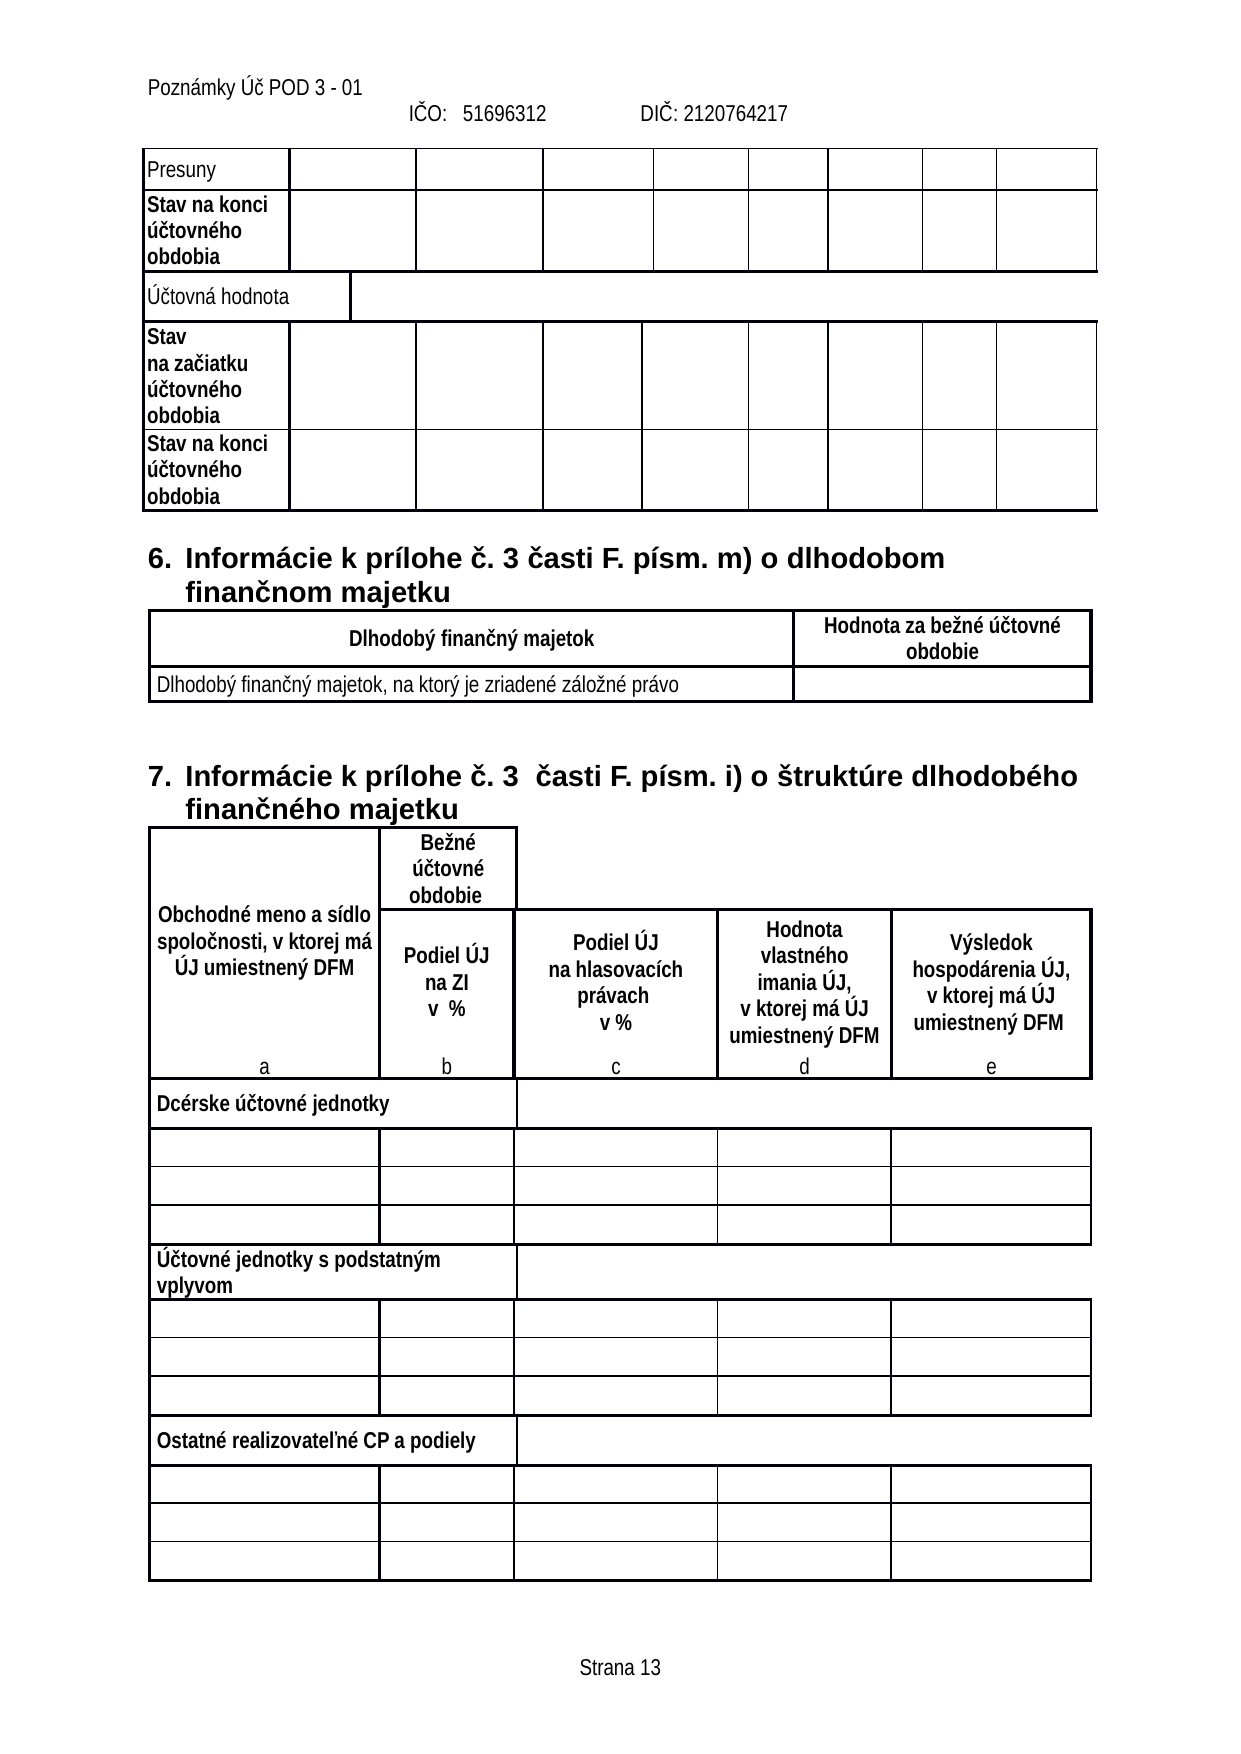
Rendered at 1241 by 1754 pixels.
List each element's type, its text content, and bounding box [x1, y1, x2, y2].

table_cell [291, 430, 415, 509]
table_cell [718, 1301, 890, 1337]
table_cell [381, 1542, 513, 1579]
table_cell [718, 1338, 890, 1375]
table_cell Stav na konci účtovného obdobia [145, 191, 288, 270]
table_cell [643, 430, 748, 509]
table_cell [381, 1504, 513, 1541]
table_cell [718, 1467, 890, 1502]
table_header Bežné účtovné obdobie [381, 829, 515, 908]
table_cell [417, 430, 542, 509]
table_cell [829, 323, 922, 428]
table_cell [749, 430, 827, 509]
table_cell [417, 191, 542, 270]
table_cell [544, 191, 653, 270]
table_cell [718, 1206, 890, 1242]
table_cell [654, 149, 748, 189]
table_cell [291, 149, 415, 189]
table_cell d [719, 1053, 890, 1077]
table_cell b [381, 1053, 512, 1077]
table_cell Účtovná hodnota [145, 273, 349, 320]
table_cell [923, 430, 996, 509]
table_cell [997, 430, 1096, 509]
table_cell [291, 323, 415, 428]
table_cell [544, 323, 641, 428]
table_cell [923, 149, 996, 189]
table_cell [718, 1130, 890, 1166]
table_cell [515, 1206, 717, 1242]
table_cell [417, 323, 542, 428]
table_cell [381, 1206, 513, 1242]
table_header Obchodné meno a sídlo spoločnosti, v ktorej má ÚJ umiestnený DFM [151, 829, 378, 1053]
table_cell [515, 1377, 717, 1413]
table_cell [381, 1377, 513, 1413]
table_cell [718, 1504, 890, 1541]
table_cell [892, 1338, 1090, 1375]
table_cell [417, 149, 542, 189]
table_cell [892, 1206, 1090, 1242]
table_cell [151, 1467, 378, 1502]
table_cell [381, 1338, 513, 1375]
table_cell [381, 1130, 513, 1166]
table_cell [749, 323, 827, 428]
table_cell Výsledok hospodárenia ÚJ, v ktorej má ÚJ umiestnený DFM [893, 911, 1089, 1053]
table_cell [795, 668, 1089, 700]
table_cell [151, 1130, 378, 1166]
table_cell [923, 323, 996, 428]
table_cell [515, 1542, 717, 1579]
table_cell Presuny [145, 149, 288, 189]
table_cell [515, 1301, 717, 1337]
table_cell Stav na začiatku účtovného obdobia [145, 323, 288, 428]
table_cell [997, 149, 1096, 189]
table_cell [892, 1377, 1090, 1413]
table_cell [544, 430, 641, 509]
table_cell [515, 1504, 717, 1541]
table_cell [749, 149, 827, 189]
table_cell [291, 191, 415, 270]
table_header Hodnota za bežné účtovné obdobie [795, 612, 1089, 664]
table_cell [718, 1542, 890, 1579]
table_cell [381, 1167, 513, 1204]
table_cell [829, 430, 922, 509]
table_cell [515, 1167, 717, 1204]
table_cell [544, 149, 653, 189]
table_header Dlhodobý finančný majetok [151, 612, 792, 664]
table_cell [151, 1338, 378, 1375]
title Informácie k prílohe č. 3 časti F. písm. m) o dlhodobom finančnom majetku [148, 542, 1092, 609]
table_cell [151, 1206, 378, 1242]
table_cell [892, 1130, 1090, 1166]
table_cell [718, 1167, 890, 1204]
table_cell [151, 1301, 378, 1337]
table_cell [151, 1542, 378, 1579]
table_cell [151, 1167, 378, 1204]
table_cell c [516, 1053, 716, 1077]
table_cell [749, 191, 827, 270]
table_cell Dlhodobý finančný majetok, na ktorý je zriadené záložné právo [151, 668, 792, 700]
table_cell Hodnota vlastného imania ÚJ, v ktorej má ÚJ umiestnený DFM [719, 911, 890, 1053]
table_cell [829, 191, 922, 270]
table_cell [515, 1130, 717, 1166]
table_cell Podiel ÚJ na ZI v % [381, 911, 512, 1053]
table_cell [643, 323, 748, 428]
table_cell [892, 1167, 1090, 1204]
table_cell Dcérske účtovné jednotky [151, 1080, 516, 1127]
table_cell [923, 191, 996, 270]
title Informácie k prílohe č. 3 časti F. písm. i) o štruktúre dlhodobého finančného majetku [148, 759, 1092, 826]
table_cell [892, 1301, 1090, 1337]
table_cell [892, 1504, 1090, 1541]
table_cell [654, 191, 748, 270]
table_cell Účtovné jednotky s podstatným vplyvom [151, 1246, 516, 1298]
table_cell [381, 1301, 513, 1337]
table_cell Ostatné realizovateľné CP a podiely [151, 1417, 516, 1464]
table_cell Podiel ÚJ na hlasovacích právach v % [516, 911, 716, 1053]
table_cell [515, 1338, 717, 1375]
table_cell [829, 149, 922, 189]
table_cell [997, 191, 1096, 270]
table_cell [151, 1504, 378, 1541]
table_cell Stav na konci účtovného obdobia [145, 430, 288, 509]
table_cell [997, 323, 1096, 428]
table_cell a [151, 1053, 378, 1077]
table_cell [718, 1377, 890, 1413]
table_cell [892, 1467, 1090, 1502]
table_cell [892, 1542, 1090, 1579]
table_cell [515, 1467, 717, 1502]
table_cell [381, 1467, 513, 1502]
table_cell [151, 1377, 378, 1413]
table_cell e [893, 1053, 1089, 1077]
